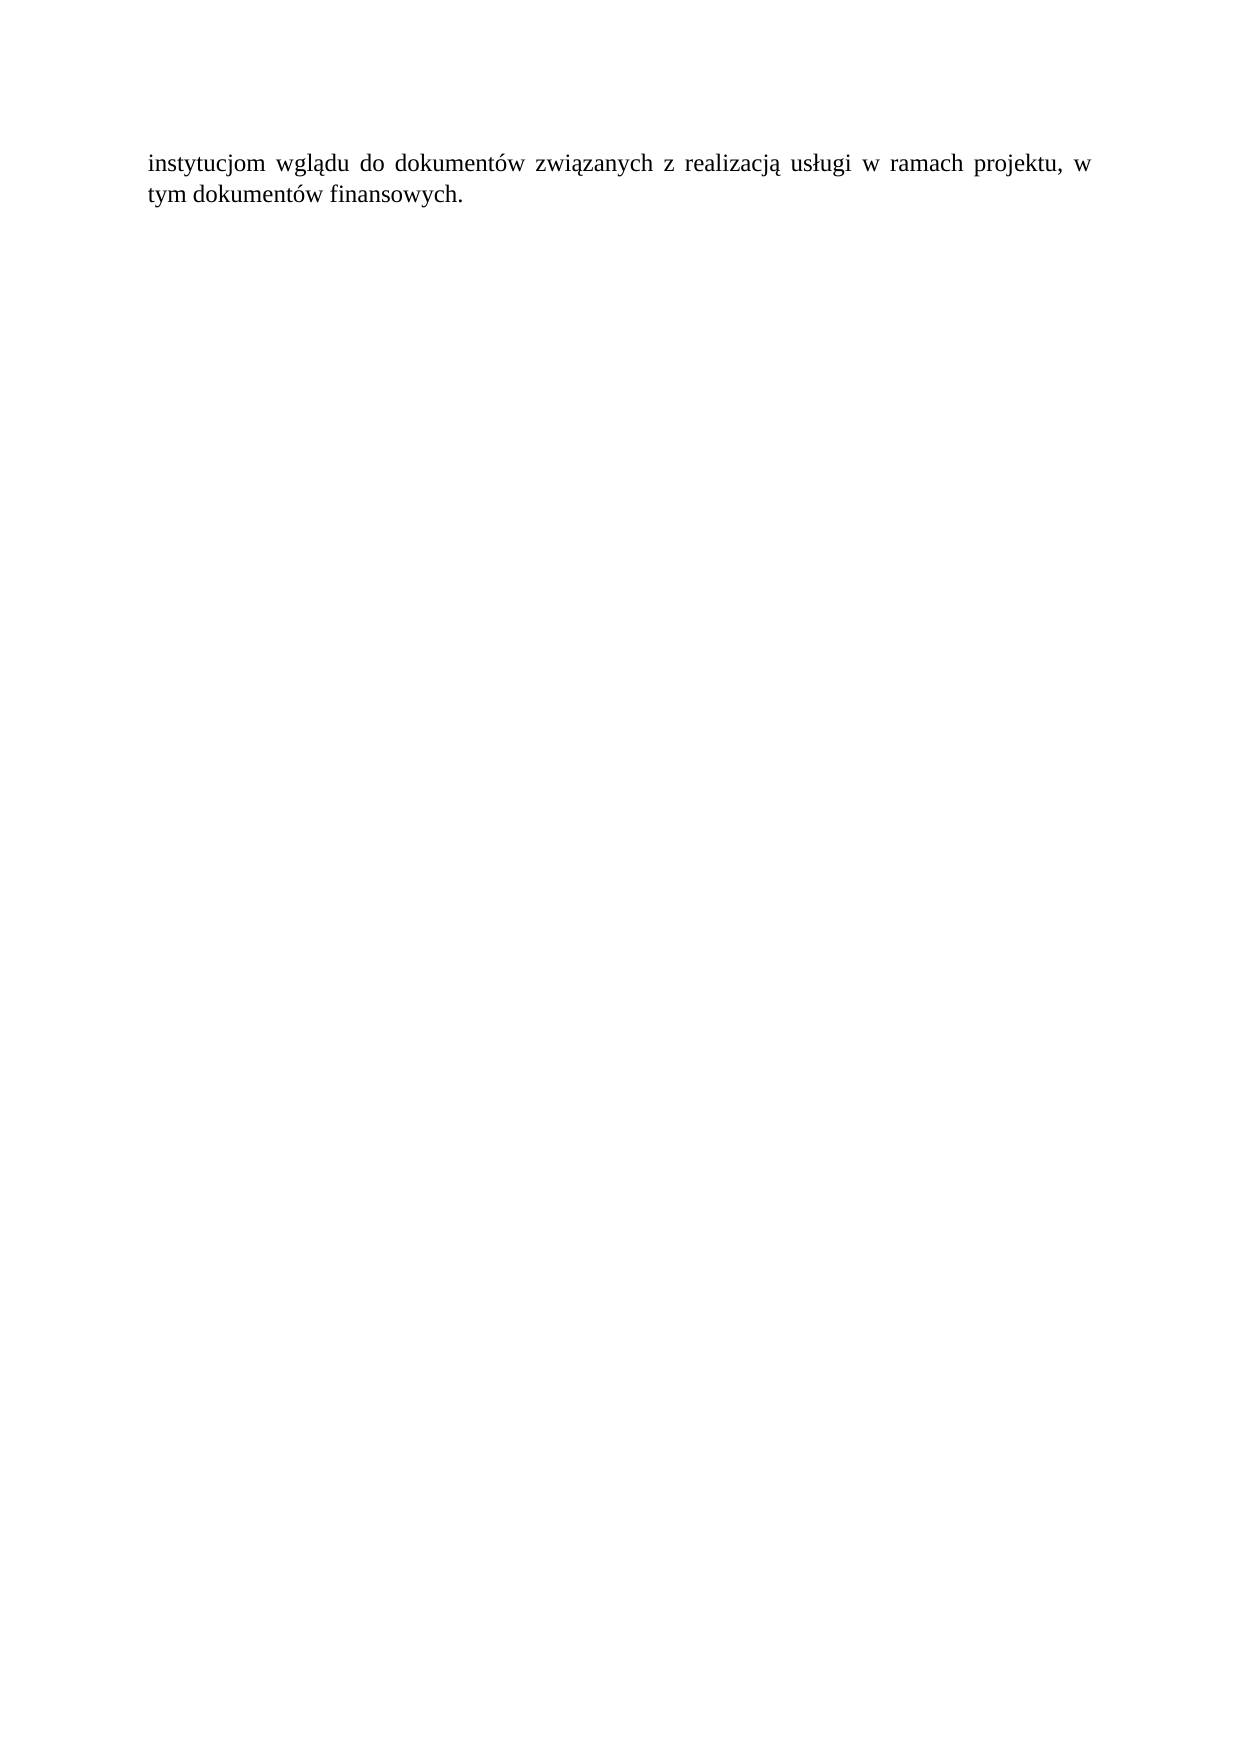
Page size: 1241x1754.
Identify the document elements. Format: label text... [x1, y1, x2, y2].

text instytucjom wglądu do dokumentów związanych z realizacją usługi w ramach projektu, w tym dokumentów finansowych. [148, 148, 1092, 207]
